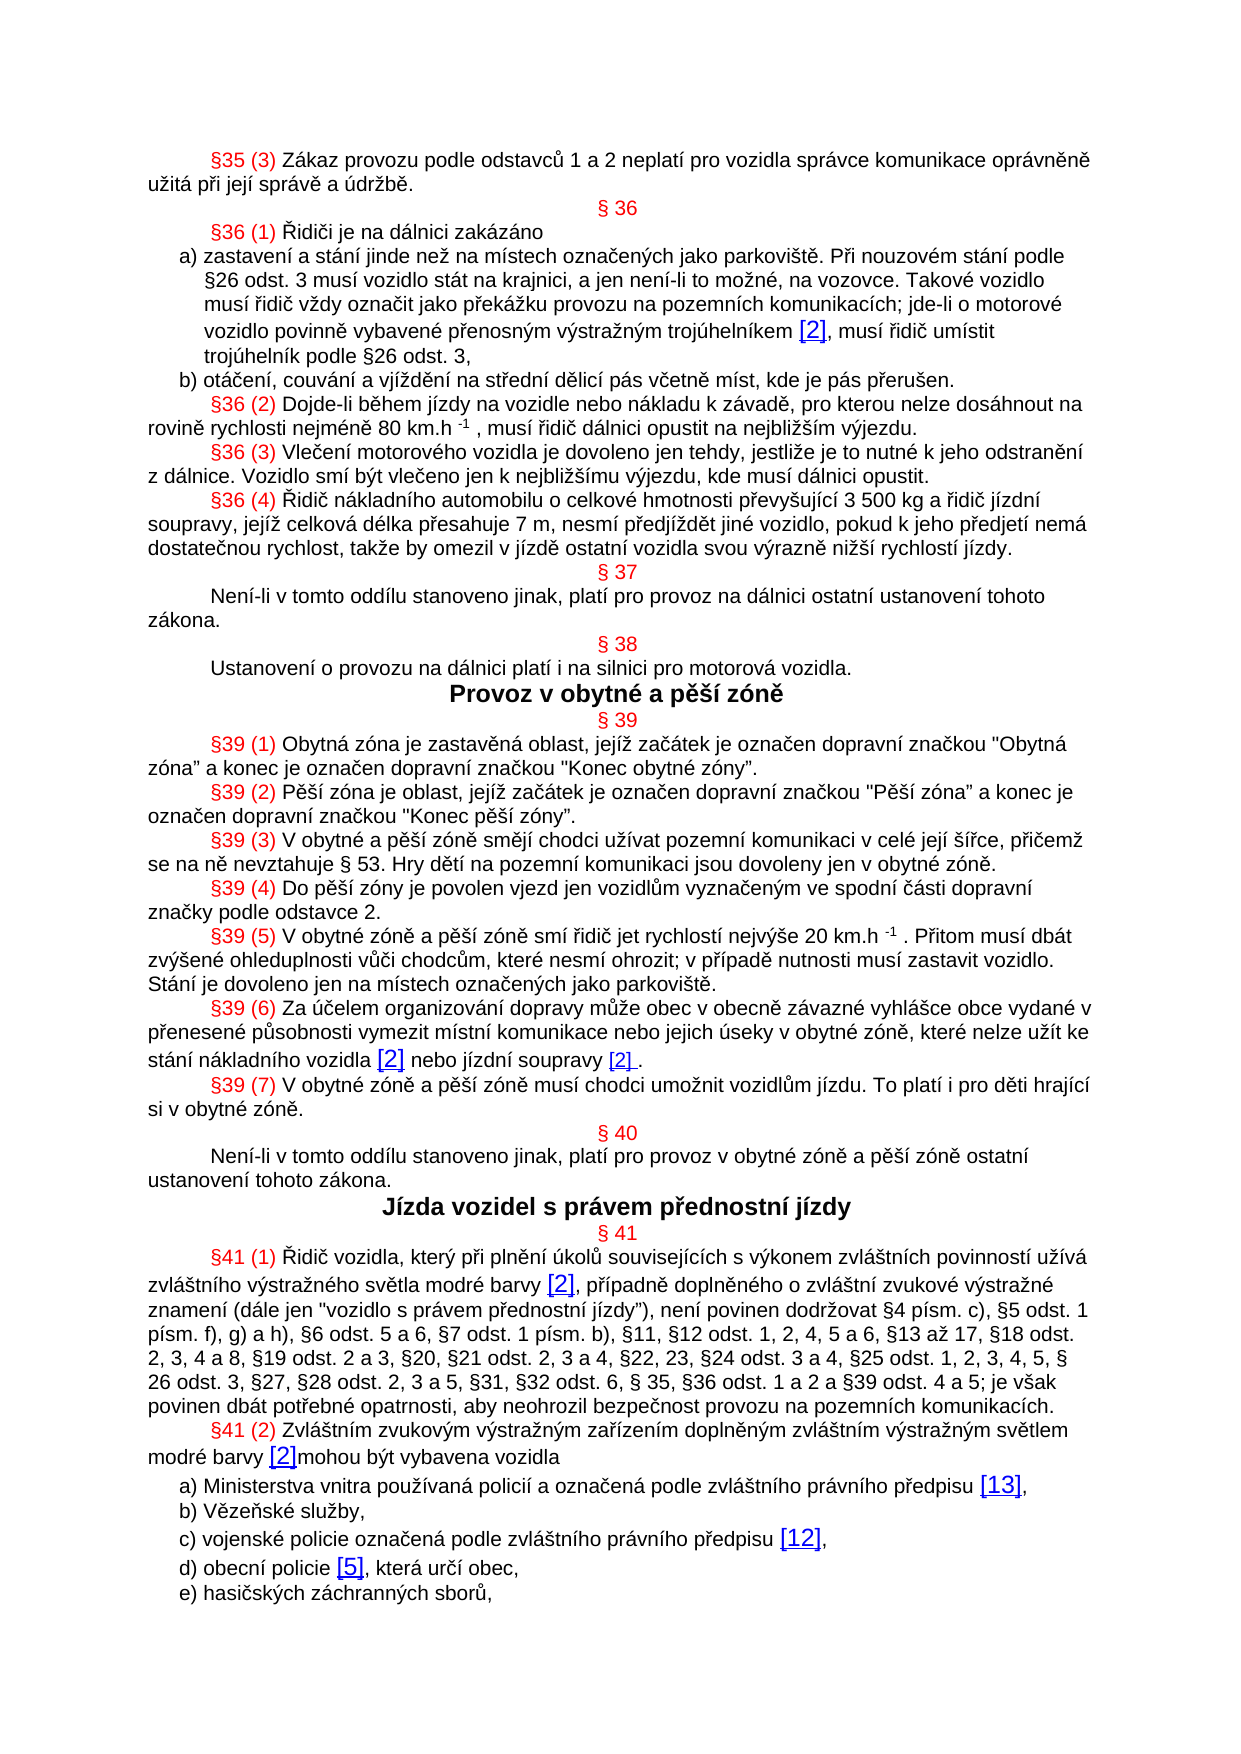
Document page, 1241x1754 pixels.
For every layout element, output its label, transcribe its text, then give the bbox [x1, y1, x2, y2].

text §39 (2) Pěší zóna je oblast, jejíž začátek je označen dopravní značkou "Pěší zóna” a konec je označen dopravní značkou "Konec pěší zóny”. [148, 780, 1093, 828]
text §41 (1) Řidič vozidla, který při plnění úkolů souvisejících s výkonem zvláštních povinností užívá zvláštního výstražného světla modré barvy [2], případně doplněného o zvláštní zvukové výstražné znamení (dále jen "vozidlo s právem přednostní jízdy”), není povinen dodržovat §4 písm. c), §5 odst. 1 písm. f), g) a h), §6 odst. 5 a 6, §7 odst. 1 písm. b), §11, §12 odst. 1, 2, 4, 5 a 6, §13 až 17, §18 odst. 2, 3, 4 a 8, §19 odst. 2 a 3, §20, §21 odst. 2, 3 a 4, §22, 23, §24 odst. 3 a 4, §25 odst. 1, 2, 3, 4, 5, § 26 odst. 3, §27, §28 odst. 2, 3 a 5, §31, §32 odst. 6, § 35, §36 odst. 1 a 2 a §39 odst. 4 a 5; je však povinen dbát potřebné opatrnosti, aby neohrozil bezpečnost provozu na pozemních komunikacích. [148, 1245, 1093, 1417]
text §39 (3) V obytné a pěší zóně smějí chodci užívat pozemní komunikaci v celé její šířce, přičemž se na ně nevztahuje § 53. Hry dětí na pozemní komunikaci jsou dovoleny jen v obytné zóně. [148, 828, 1093, 876]
text §36 (3) Vlečení motorového vozidla je dovoleno jen tehdy, jestliže je to nutné k jeho odstranění z dálnice. Vozidlo smí být vlečeno jen k nejbližšímu výjezdu, kde musí dálnici opustit. [148, 440, 1093, 488]
text § 36 [148, 196, 1093, 219]
text b) otáčení, couvání a vjíždění na střední dělicí pás včetně míst, kde je pás přerušen. [179, 368, 1093, 392]
text § 40 [148, 1120, 1093, 1144]
text a) Ministerstva vnitra používaná policií a označená podle zvláštního právního předpisu [13], [179, 1470, 1093, 1499]
text e) hasičských záchranných sborů, [179, 1580, 1093, 1604]
text c) vojenské policie označená podle zvláštního právního předpisu [12], [179, 1523, 1093, 1552]
text §39 (7) V obytné zóně a pěší zóně musí chodci umožnit vozidlům jízdu. To platí i pro děti hrající si v obytné zóně. [148, 1072, 1093, 1120]
text §39 (1) Obytná zóna je zastavěná oblast, jejíž začátek je označen dopravní značkou "Obytná zóna” a konec je označen dopravní značkou "Konec obytné zóny”. [148, 732, 1093, 780]
text Ustanovení o provozu na dálnici platí i na silnici pro motorová vozidla. [148, 656, 1093, 679]
text §36 (2) Dojde-li během jízdy na vozidle nebo nákladu k závadě, pro kterou nelze dosáhnout na rovině rychlosti nejméně 80 km.h -1 , musí řidič dálnici opustit na nejbližším výjezdu. [148, 392, 1093, 440]
text Jízda vozidel s právem přednostní jízdy [148, 1192, 1093, 1221]
text Není-li v tomto oddílu stanoveno jinak, platí pro provoz na dálnici ostatní ustanovení tohoto zákona. [148, 584, 1093, 632]
text a) zastavení a stání jinde než na místech označených jako parkoviště. Při nouzovém stání podle §26 odst. 3 musí vozidlo stát na krajnici, a jen není-li to možné, na vozovce. Takové vozidlo musí řidič vždy označit jako překážku provozu na pozemních komunikacích; jde-li o motorové vozidlo povinně vybavené přenosným výstražným trojúhelníkem [2], musí řidič umístit trojúhelník podle §26 odst. 3, [179, 243, 1093, 368]
text §39 (5) V obytné zóně a pěší zóně smí řidič jet rychlostí nejvýše 20 km.h -1 . Přitom musí dbát zvýšené ohleduplnosti vůči chodcům, které nesmí ohrozit; v případě nutnosti musí zastavit vozidlo. Stání je dovoleno jen na místech označených jako parkoviště. [148, 924, 1093, 996]
text d) obecní policie [5], která určí obec, [179, 1552, 1093, 1580]
text §39 (6) Za účelem organizování dopravy může obec v obecně závazné vyhlášce obce vydané v přenesené působnosti vymezit místní komunikace nebo jejich úseky v obytné zóně, které nelze užít ke stání nákladního vozidla [2] nebo jízdní soupravy [2] . [148, 996, 1093, 1072]
text §41 (2) Zvláštním zvukovým výstražným zařízením doplněným zvláštním výstražným světlem modré barvy [2]mohou být vybavena vozidla [148, 1417, 1093, 1470]
text §39 (4) Do pěší zóny je povolen vjezd jen vozidlům vyznačeným ve spodní části dopravní značky podle odstavce 2. [148, 876, 1093, 924]
text Není-li v tomto oddílu stanoveno jinak, platí pro provoz v obytné zóně a pěší zóně ostatní ustanovení tohoto zákona. [148, 1144, 1093, 1192]
text § 37 [148, 560, 1093, 584]
text Provoz v obytné a pěší zóně [148, 679, 1093, 708]
text § 41 [148, 1221, 1093, 1245]
text §35 (3) Zákaz provozu podle odstavců 1 a 2 neplatí pro vozidla správce komunikace oprávněně užitá při její správě a údržbě. [148, 148, 1093, 196]
text §36 (1) Řidiči je na dálnici zakázáno [148, 219, 1093, 243]
text § 38 [148, 632, 1093, 656]
text § 39 [148, 708, 1093, 732]
text b) Vězeňské služby, [179, 1499, 1093, 1523]
text §36 (4) Řidič nákladního automobilu o celkové hmotnosti převyšující 3 500 kg a řidič jízdní soupravy, jejíž celková délka přesahuje 7 m, nesmí předjíždět jiné vozidlo, pokud k jeho předjetí nemá dostatečnou rychlost, takže by omezil v jízdě ostatní vozidla svou výrazně nižší rychlostí jízdy. [148, 488, 1093, 560]
